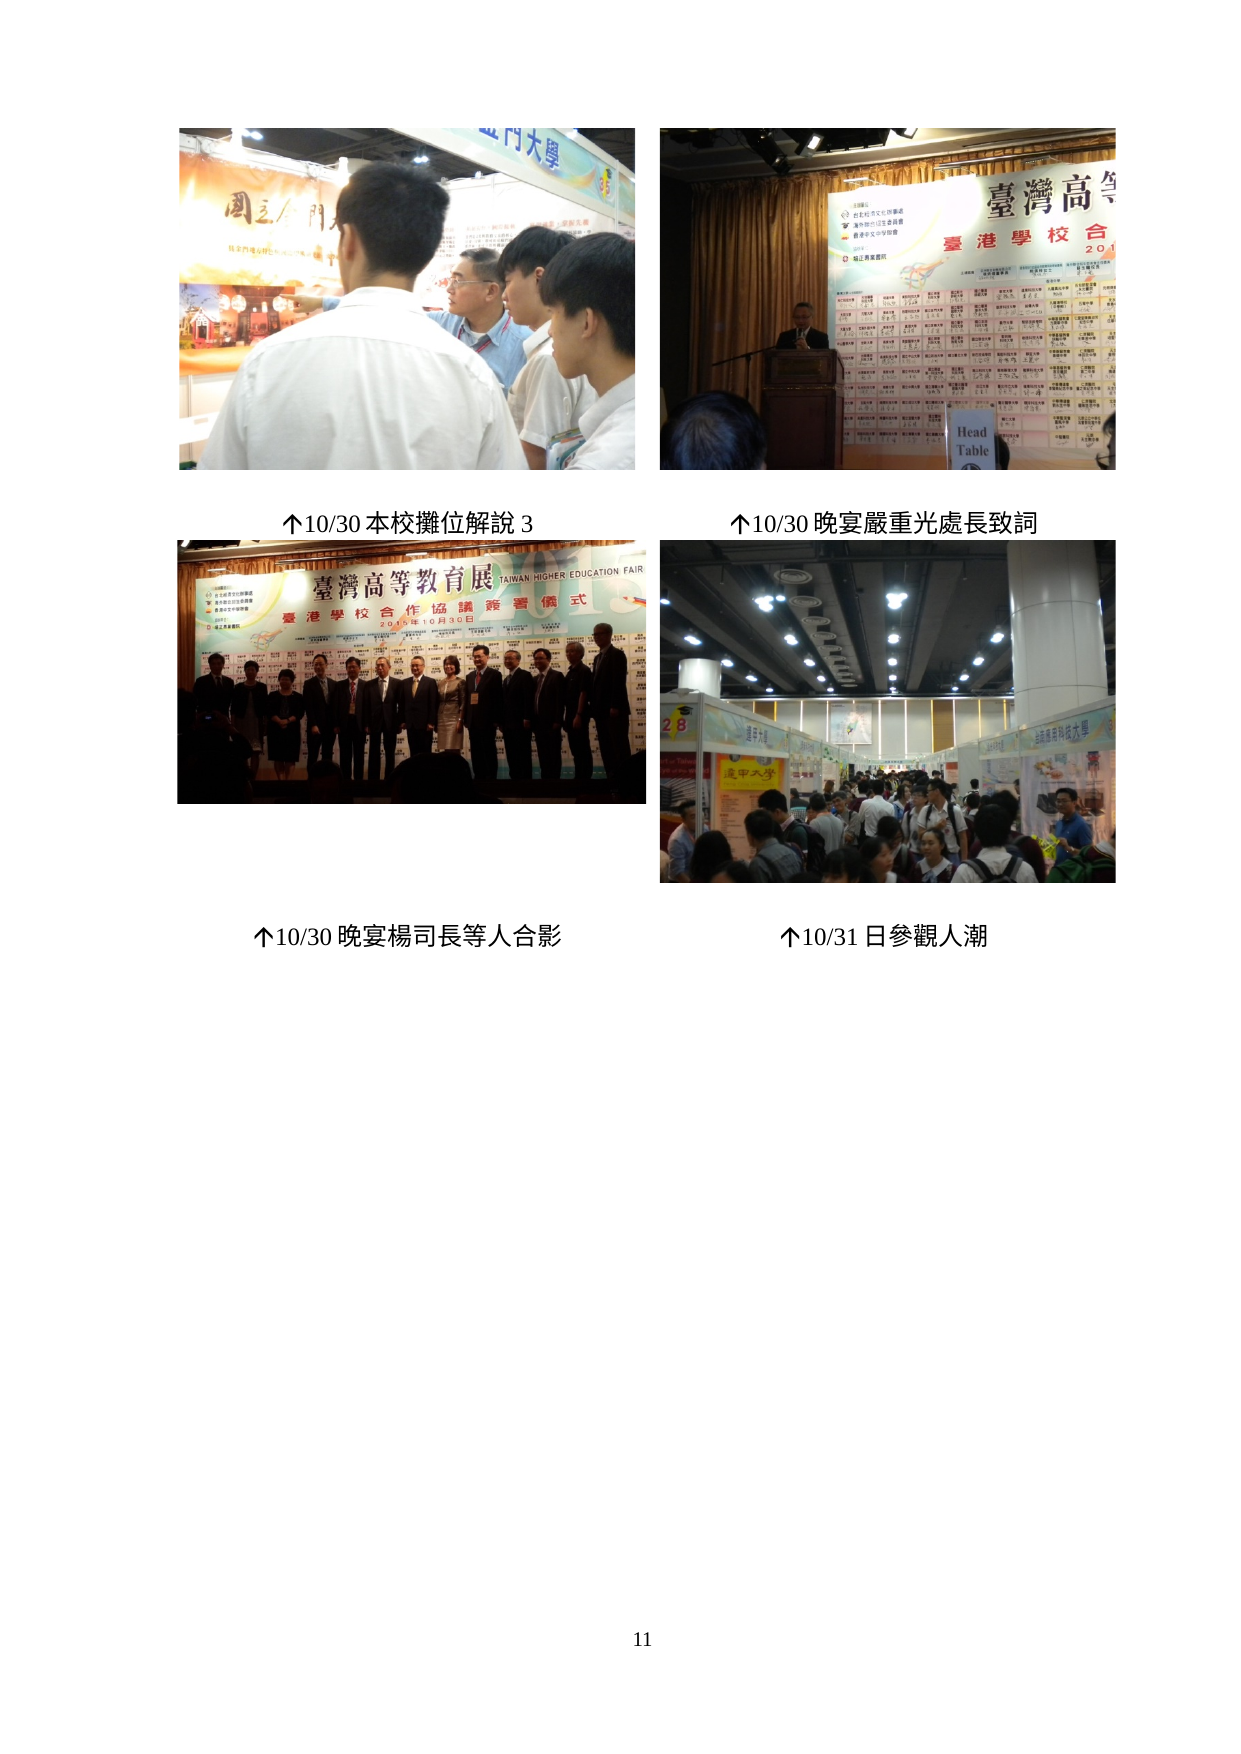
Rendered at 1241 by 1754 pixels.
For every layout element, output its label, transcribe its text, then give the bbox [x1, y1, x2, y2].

picture [659, 540, 1116, 883]
picture [179, 128, 636, 470]
table_cell [166, 128, 648, 503]
table_cell 10/30晚宴楊司長等人合影 [166, 916, 648, 953]
picture [177, 540, 647, 804]
table_cell 10/30晚宴嚴重光處長致詞 [649, 503, 1119, 541]
table_cell 10/30本校攤位解說3 [166, 503, 648, 541]
table_cell [649, 541, 1119, 916]
picture [659, 128, 1116, 470]
table_cell [649, 128, 1119, 503]
table_cell 10/31日參觀人潮 [649, 916, 1119, 953]
table_cell [166, 541, 648, 916]
